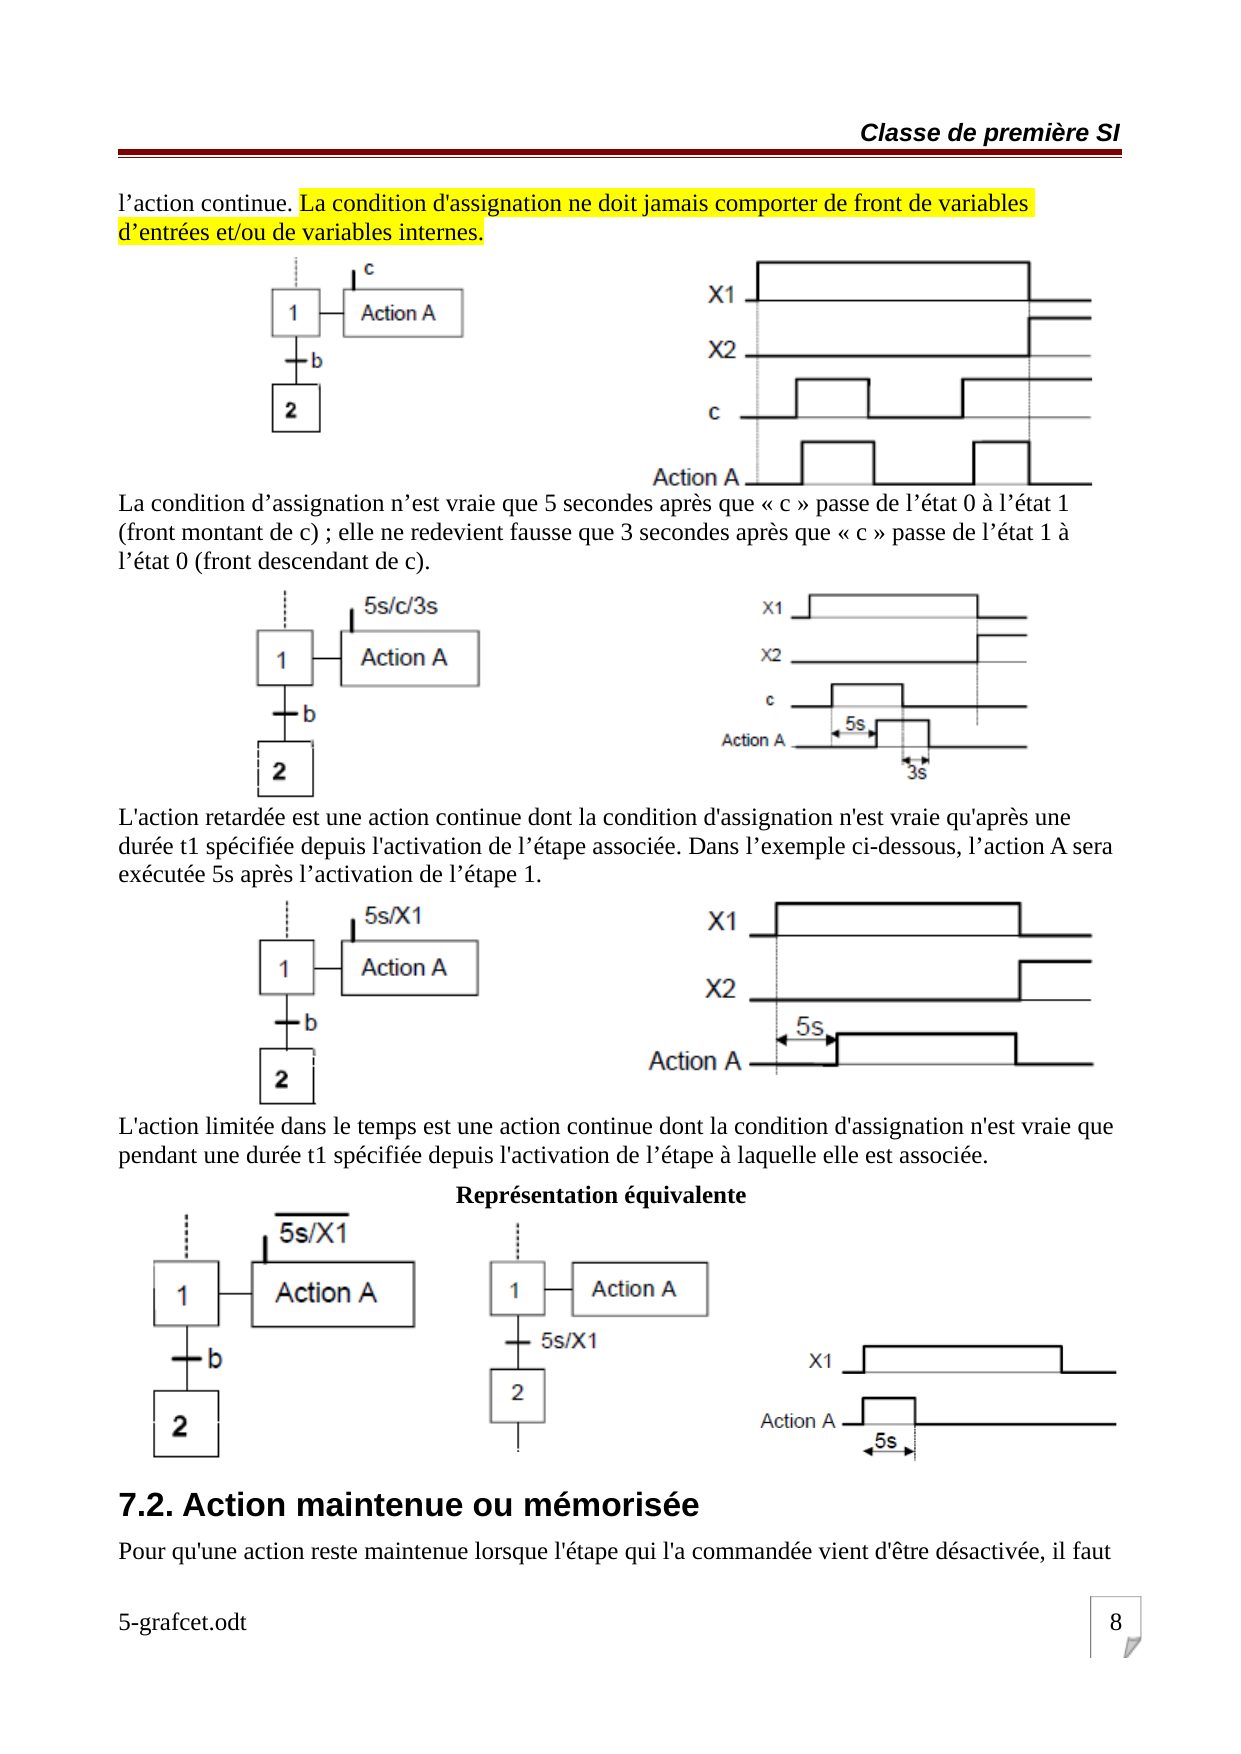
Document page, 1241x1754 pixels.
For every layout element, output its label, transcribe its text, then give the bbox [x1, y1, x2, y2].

picture [712, 586, 1030, 781]
subtitle 7.2. Action maintenue ou mémorisée [118, 1484, 1122, 1523]
text La condition d’assignation n’est vraie que 5 secondes après que « c » passe de l’état 0 à l’état 1 (front montant de c) ; elle ne redevient fausse que 3 secondes après que « c » passe de l’état 1 à l’état 0 (front descendant de c). [118, 488, 1122, 574]
table_header [750, 1180, 1122, 1464]
picture [269, 257, 469, 436]
table_header [118, 1180, 453, 1464]
picture [253, 586, 485, 802]
table_header [620, 586, 1122, 802]
picture [650, 257, 1093, 489]
table_header [118, 586, 253, 802]
text L'action limitée dans le temps est une action continue dont la condition d'assignation n'est vraie que pendant une durée t1 spécifiée depuis l'activation de l’étape à laquelle elle est associée. [118, 1111, 1122, 1168]
text L'action retardée est une action continue dont la condition d'assignation n'est vraie qu'après une durée t1 spécifiée depuis l'activation de l’étape associée. Dans l’exemple ci-dessous, l’action A sera exécutée 5s après l’activation de l’étape 1. [118, 802, 1122, 888]
table_header [118, 900, 255, 1111]
picture [152, 1204, 419, 1464]
picture [255, 900, 484, 1111]
text l’action continue. La condition d'assignation ne doit jamais comporter de front de variables d’entrées et/ou de variables internes. [118, 188, 1122, 245]
text Pour qu'une action reste maintenue lorsque l'étape qui l'a commandée vient d'être désactivée, il faut [118, 1536, 1122, 1564]
picture [646, 900, 1096, 1075]
table_header [620, 900, 1122, 1111]
table_header Représentation équivalente [453, 1180, 749, 1464]
table_header [620, 257, 650, 488]
picture [755, 1338, 1117, 1464]
table_header [1093, 257, 1122, 488]
table_header [118, 257, 620, 488]
picture [483, 1220, 719, 1452]
table_header [484, 900, 620, 1111]
table_header [485, 586, 620, 802]
